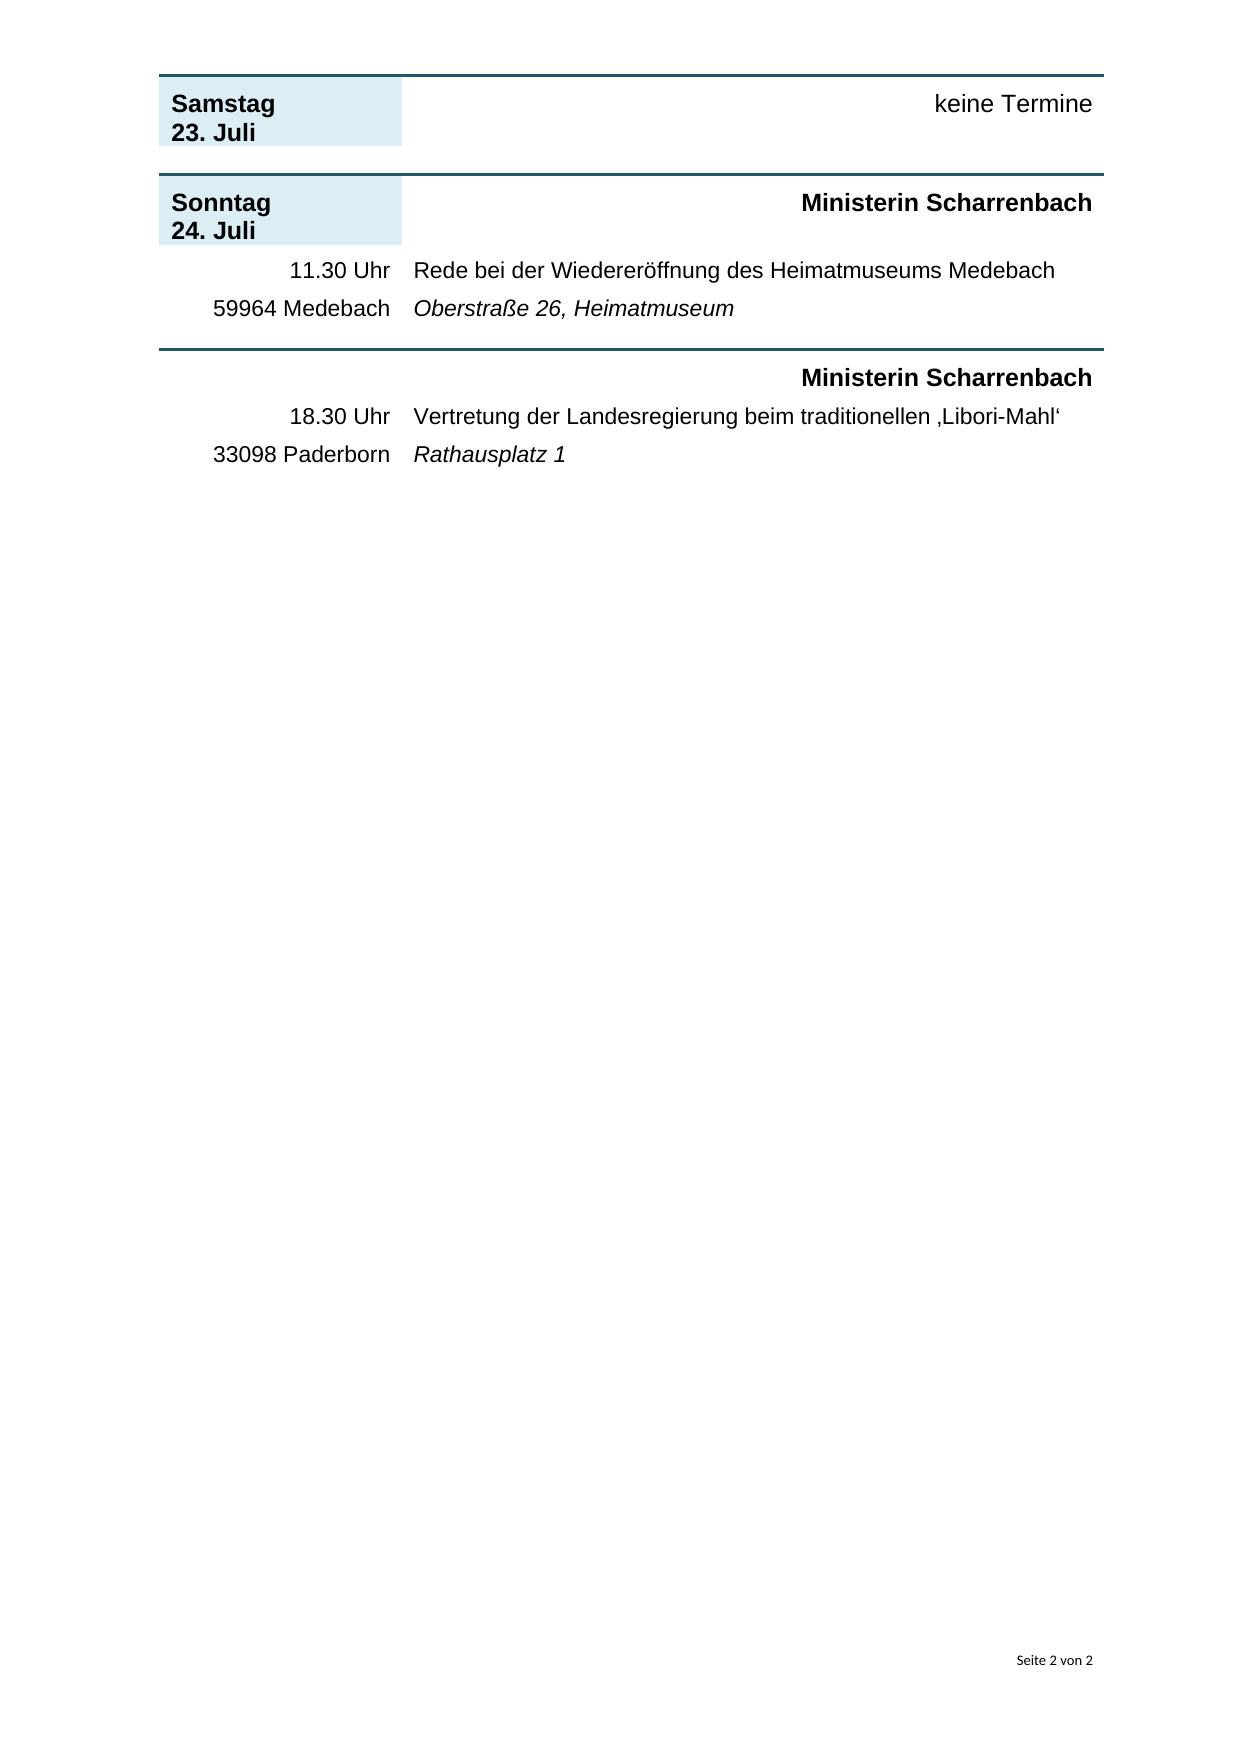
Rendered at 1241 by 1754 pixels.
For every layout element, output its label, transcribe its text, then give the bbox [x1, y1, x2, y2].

table_cell 59964 Medebach [159, 283, 402, 321]
table_header Ministerin Scharrenbach [402, 176, 1104, 245]
table_cell 11.30 Uhr [159, 245, 402, 283]
table_cell Vertretung der Landesregierung beim traditionellen ‚Libori-Mahl‘ [402, 391, 1104, 429]
table_cell 18.30 Uhr [159, 391, 402, 429]
table_cell 33098 Paderborn [159, 429, 402, 467]
table_header [159, 351, 402, 391]
table_header Samstag 23. Juli [159, 77, 402, 146]
table_header Ministerin Scharrenbach [402, 351, 1104, 391]
table_header keine Termine [402, 77, 1104, 146]
table_cell Rathausplatz 1 [402, 429, 1104, 467]
table_header Sonntag 24. Juli [159, 176, 402, 245]
table_cell Rede bei der Wiedereröffnung des Heimatmuseums Medebach [402, 245, 1104, 283]
table_cell Oberstraße 26, Heimatmuseum [402, 283, 1104, 321]
